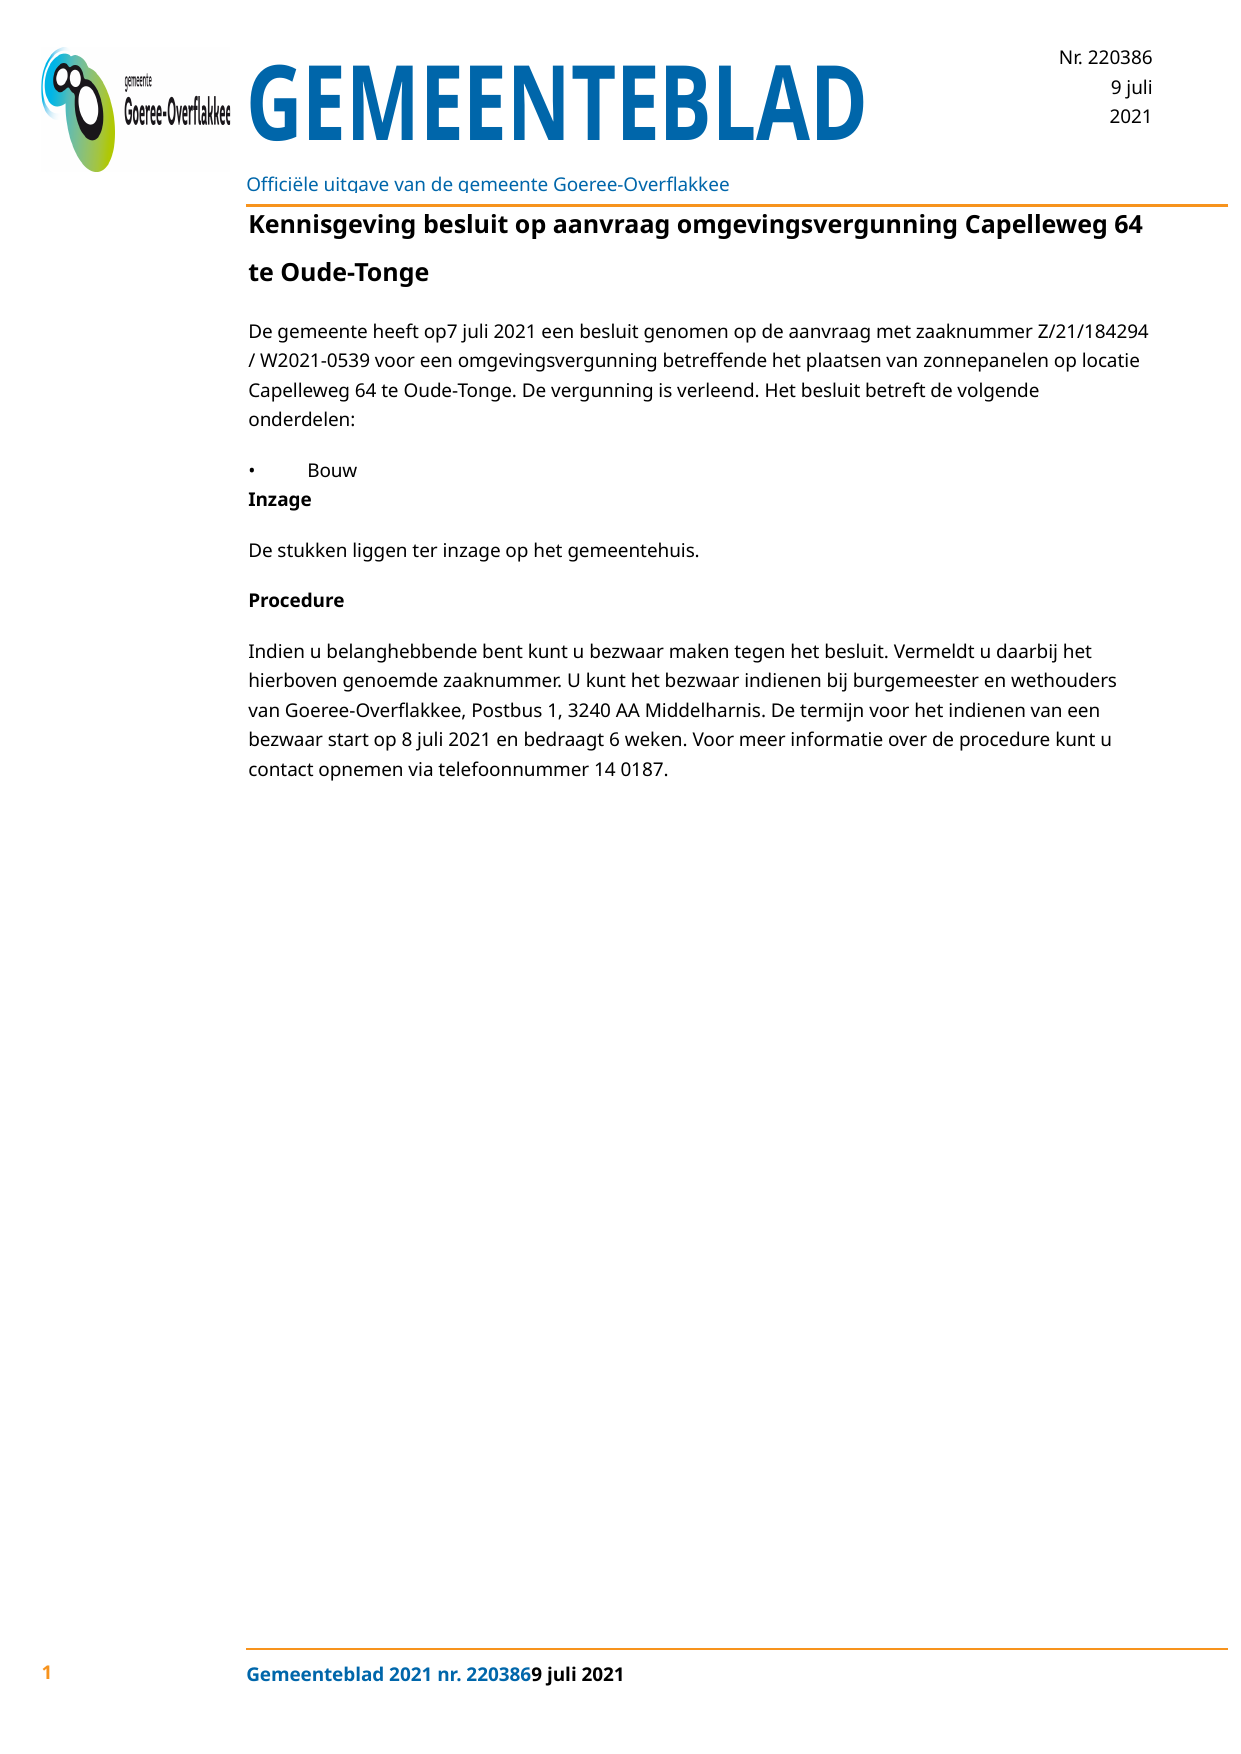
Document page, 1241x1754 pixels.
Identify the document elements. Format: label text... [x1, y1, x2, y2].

text De gemeente heeft op7 juli 2021 een besluit genomen op de aanvraag met zaaknummer Z/21/184294 / W2021-0539 voor een omgevingsvergunning betreffende het plaatsen van zonnepanelen op locatie Capelleweg 64 te Oude-Tonge. De vergunning is verleend. Het besluit betreft de volgende onderdelen: [248, 318, 1152, 432]
text Procedure [248, 587, 1152, 613]
text Inzage [248, 487, 1152, 512]
text Indien u belanghebbende bent kunt u bezwaar maken tegen het besluit. Vermeldt u daarbij het hierboven genoemde zaaknummer. U kunt het bezwaar indienen bij burgemeester en wethouders van Goeree-Overflakkee, Postbus 1, 3240 AA Middelharnis. De termijn voor het indienen van een bezwaar start op 8 juli 2021 en bedraagt 6 weken. Voor meer informatie over de procedure kunt u contact opnemen via telefoonnummer 14 0187. [248, 638, 1152, 782]
list Bouw [248, 457, 1152, 483]
text De stukken liggen ter inzage op het gemeentehuis. [248, 537, 1152, 563]
picture [41, 47, 231, 172]
text Kennisgeving besluit op aanvraag omgevingsvergunning Capelleweg 64 te Oude-Tonge [248, 207, 1152, 288]
